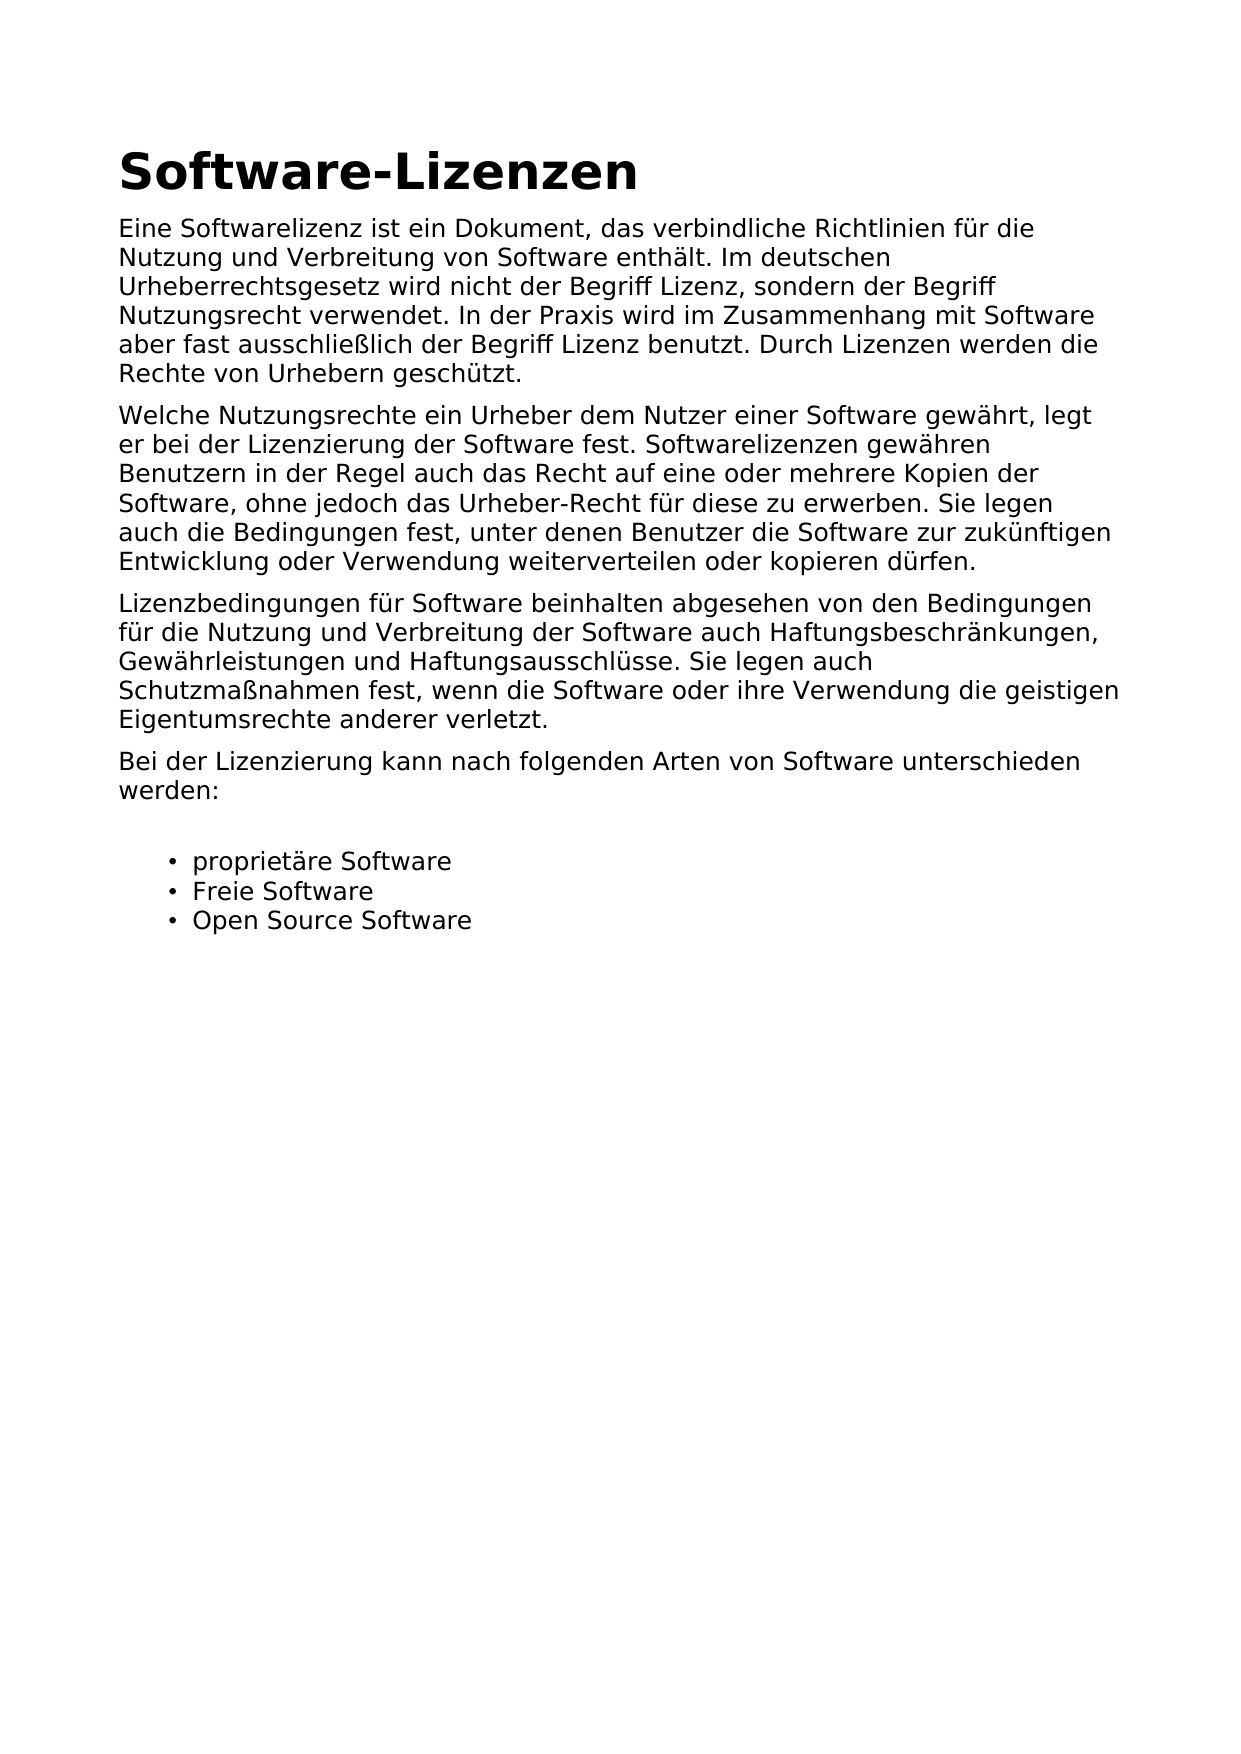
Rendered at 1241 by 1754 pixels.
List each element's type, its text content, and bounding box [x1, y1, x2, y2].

text Lizenzbedingungen für Software beinhalten abgesehen von den Bedingungen für die Nutzung und Verbreitung der Software auch Haftungsbeschränkungen, Gewährleistungen und Haftungsausschlüsse. Sie legen auch Schutzmaßnahmen fest, wenn die Software oder ihre Verwendung die geistigen Eigentumsrechte anderer verletzt. [118, 589, 1122, 735]
text Eine Softwarelizenz ist ein Dokument, das verbindliche Richtlinien für die Nutzung und Verbreitung von Software enthält. Im deutschen Urheberrechtsgesetz wird nicht der Begriff Lizenz, sondern der Begriff Nutzungsrecht verwendet. In der Praxis wird im Zusammenhang mit Software aber fast ausschließlich der Begriff Lizenz benutzt. Durch Lizenzen werden die Rechte von Urhebern geschützt. [118, 214, 1122, 389]
subtitle Software-Lizenzen [118, 143, 1122, 201]
text Bei der Lizenzierung kann nach folgenden Arten von Software unterschieden werden: [118, 747, 1122, 806]
list Freie Software [177, 877, 1122, 906]
list Open Source Software [177, 906, 1122, 935]
text Welche Nutzungsrechte ein Urheber dem Nutzer einer Software gewährt, legt er bei der Lizenzierung der Software fest. Softwarelizenzen gewähren Benutzern in der Regel auch das Recht auf eine oder mehrere Kopien der Software, ohne jedoch das Urheber-Recht für diese zu erwerben. Sie legen auch die Bedingungen fest, unter denen Benutzer die Software zur zukünftigen Entwicklung oder Verwendung weiterverteilen oder kopieren dürfen. [118, 401, 1122, 576]
list proprietäre Software [177, 847, 1122, 877]
